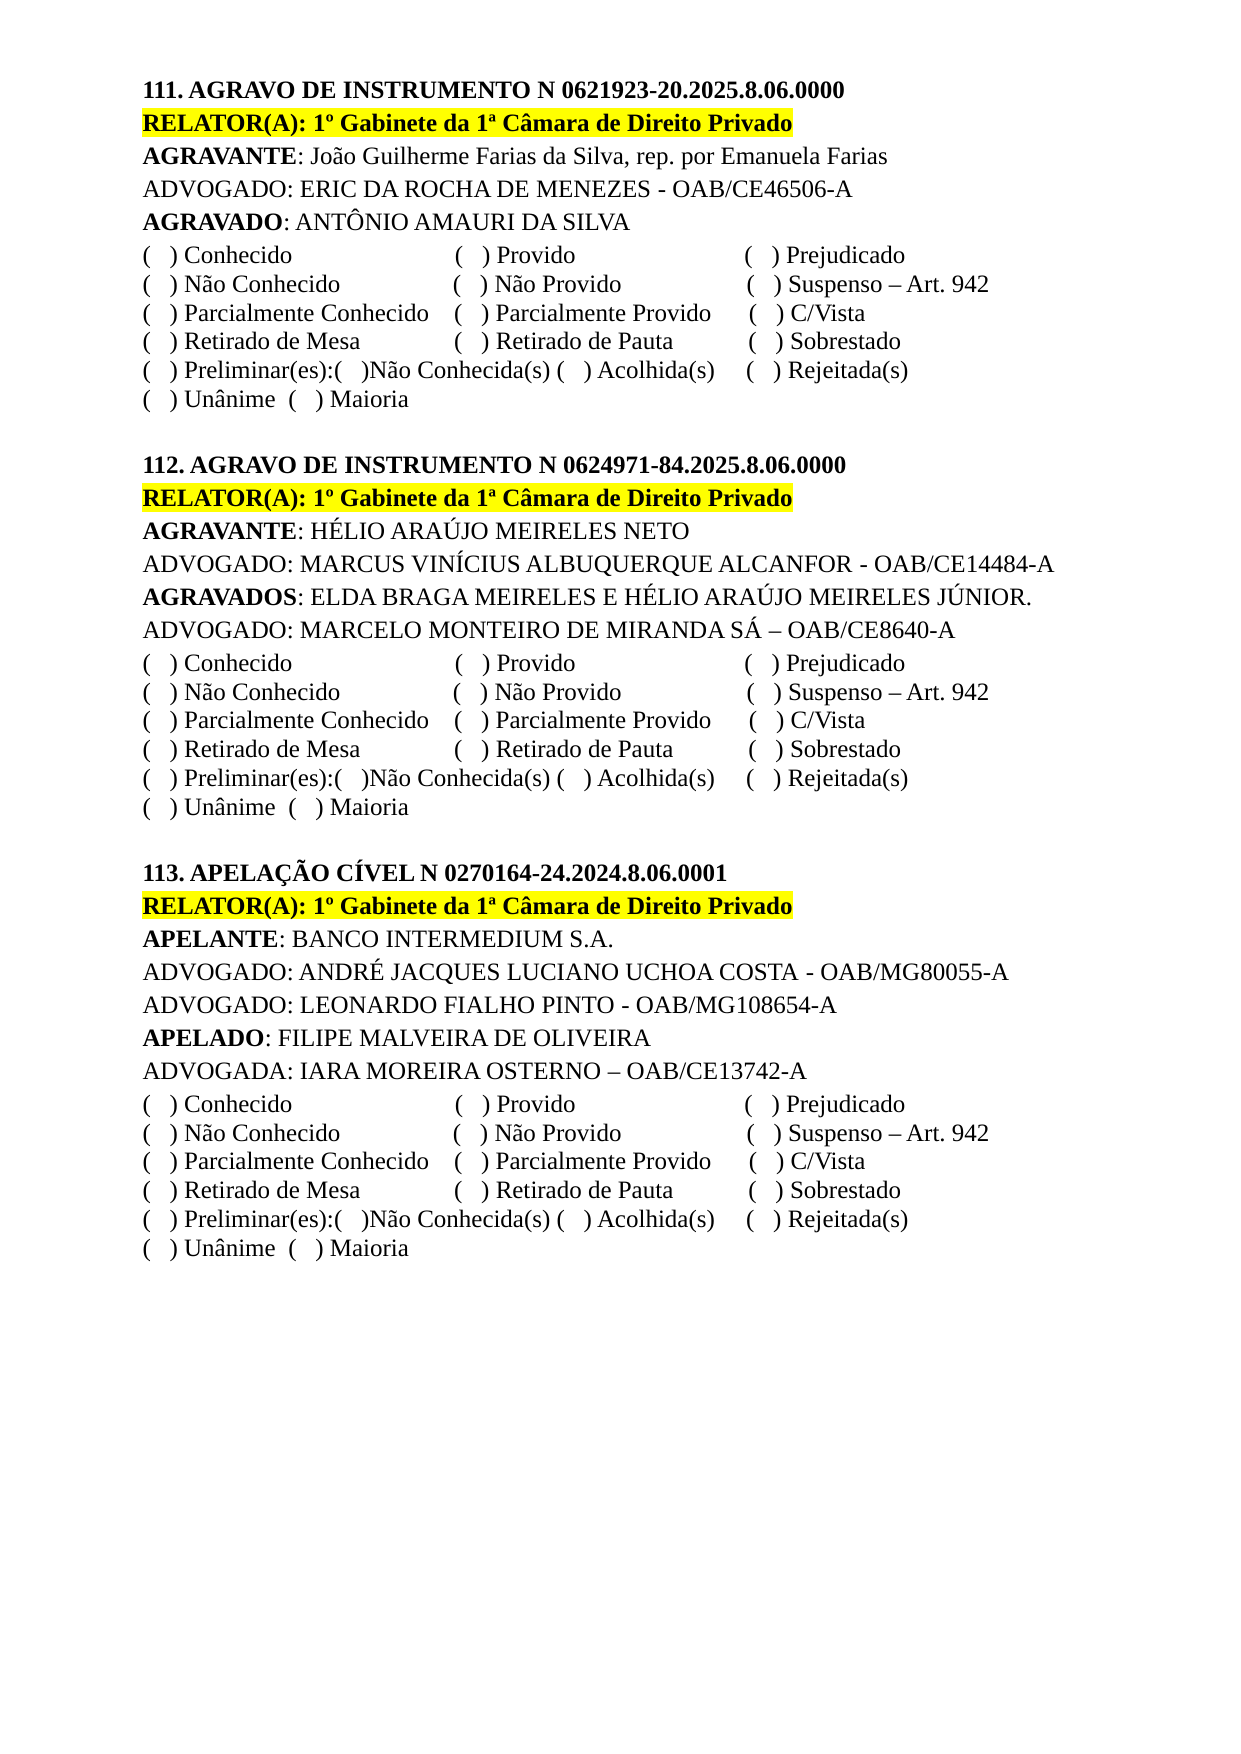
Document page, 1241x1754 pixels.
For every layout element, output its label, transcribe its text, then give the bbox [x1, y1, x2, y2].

text ( ) Parcialmente Conhecido ( ) Parcialmente Provido ( ) C/Vista [142, 1146, 1158, 1175]
text ( ) Conhecido ( ) Provido ( ) Prejudicado [142, 648, 1141, 677]
text ( ) Retirado de Mesa ( ) Retirado de Pauta ( ) Sobrestado [142, 734, 1158, 763]
text ( ) Conhecido ( ) Provido ( ) Prejudicado [142, 240, 1141, 269]
text ( ) Unânime ( ) Maioria 112. AGRAVO DE INSTRUMENTO N 0624971-84.2025.8.06.0000 RELATOR(A): 1º Gabinete da 1ª Câmara de Direito Privado AGRAVANTE: HÉLIO ARAÚJO MEIRELES NETO ADVOGADO: MARCUS VINÍCIUS ALBUQUERQUE ALCANFOR - OAB/CE14484-A AGRAVADOS: ELDA BRAGA MEIRELES E HÉLIO ARAÚJO MEIRELES JÚNIOR. ADVOGADO: MARCELO MONTEIRO DE MIRANDA SÁ – OAB/CE8640-A [142, 384, 1141, 644]
text ( ) Não Conhecido ( ) Não Provido ( ) Suspenso – Art. 942 [142, 1118, 1158, 1146]
text ( ) Não Conhecido ( ) Não Provido ( ) Suspenso – Art. 942 [142, 677, 1158, 706]
text 111. AGRAVO DE INSTRUMENTO N 0621923-20.2025.8.06.0000 RELATOR(A): 1º Gabinete da 1ª Câmara de Direito Privado AGRAVANTE: João Guilherme Farias da Silva, rep. por Emanuela Farias ADVOGADO: ERIC DA ROCHA DE MENEZES - OAB/CE46506-A AGRAVADO: ANTÔNIO AMAURI DA SILVA [142, 75, 1141, 236]
text ( ) Parcialmente Conhecido ( ) Parcialmente Provido ( ) C/Vista [142, 706, 1158, 734]
text ( ) Preliminar(es):( )Não Conhecida(s) ( ) Acolhida(s) ( ) Rejeitada(s) [142, 355, 1158, 384]
text ( ) Preliminar(es):( )Não Conhecida(s) ( ) Acolhida(s) ( ) Rejeitada(s) [142, 1204, 1158, 1233]
text ( ) Parcialmente Conhecido ( ) Parcialmente Provido ( ) C/Vista [142, 298, 1158, 326]
text ( ) Unânime ( ) Maioria [142, 1233, 1141, 1327]
text ( ) Não Conhecido ( ) Não Provido ( ) Suspenso – Art. 942 [142, 269, 1158, 298]
text ( ) Unânime ( ) Maioria 113. APELAÇÃO CÍVEL N 0270164-24.2024.8.06.0001 RELATOR(A): 1º Gabinete da 1ª Câmara de Direito Privado APELANTE: BANCO INTERMEDIUM S.A. ADVOGADO: ANDRÉ JACQUES LUCIANO UCHOA COSTA - OAB/MG80055-A ADVOGADO: LEONARDO FIALHO PINTO - OAB/MG108654-A APELADO: FILIPE MALVEIRA DE OLIVEIRA ADVOGADA: IARA MOREIRA OSTERNO – OAB/CE13742-A [142, 792, 1141, 1085]
text ( ) Conhecido ( ) Provido ( ) Prejudicado [142, 1089, 1141, 1118]
text ( ) Retirado de Mesa ( ) Retirado de Pauta ( ) Sobrestado [142, 1175, 1158, 1204]
text ( ) Retirado de Mesa ( ) Retirado de Pauta ( ) Sobrestado [142, 326, 1158, 355]
text ( ) Preliminar(es):( )Não Conhecida(s) ( ) Acolhida(s) ( ) Rejeitada(s) [142, 763, 1158, 792]
